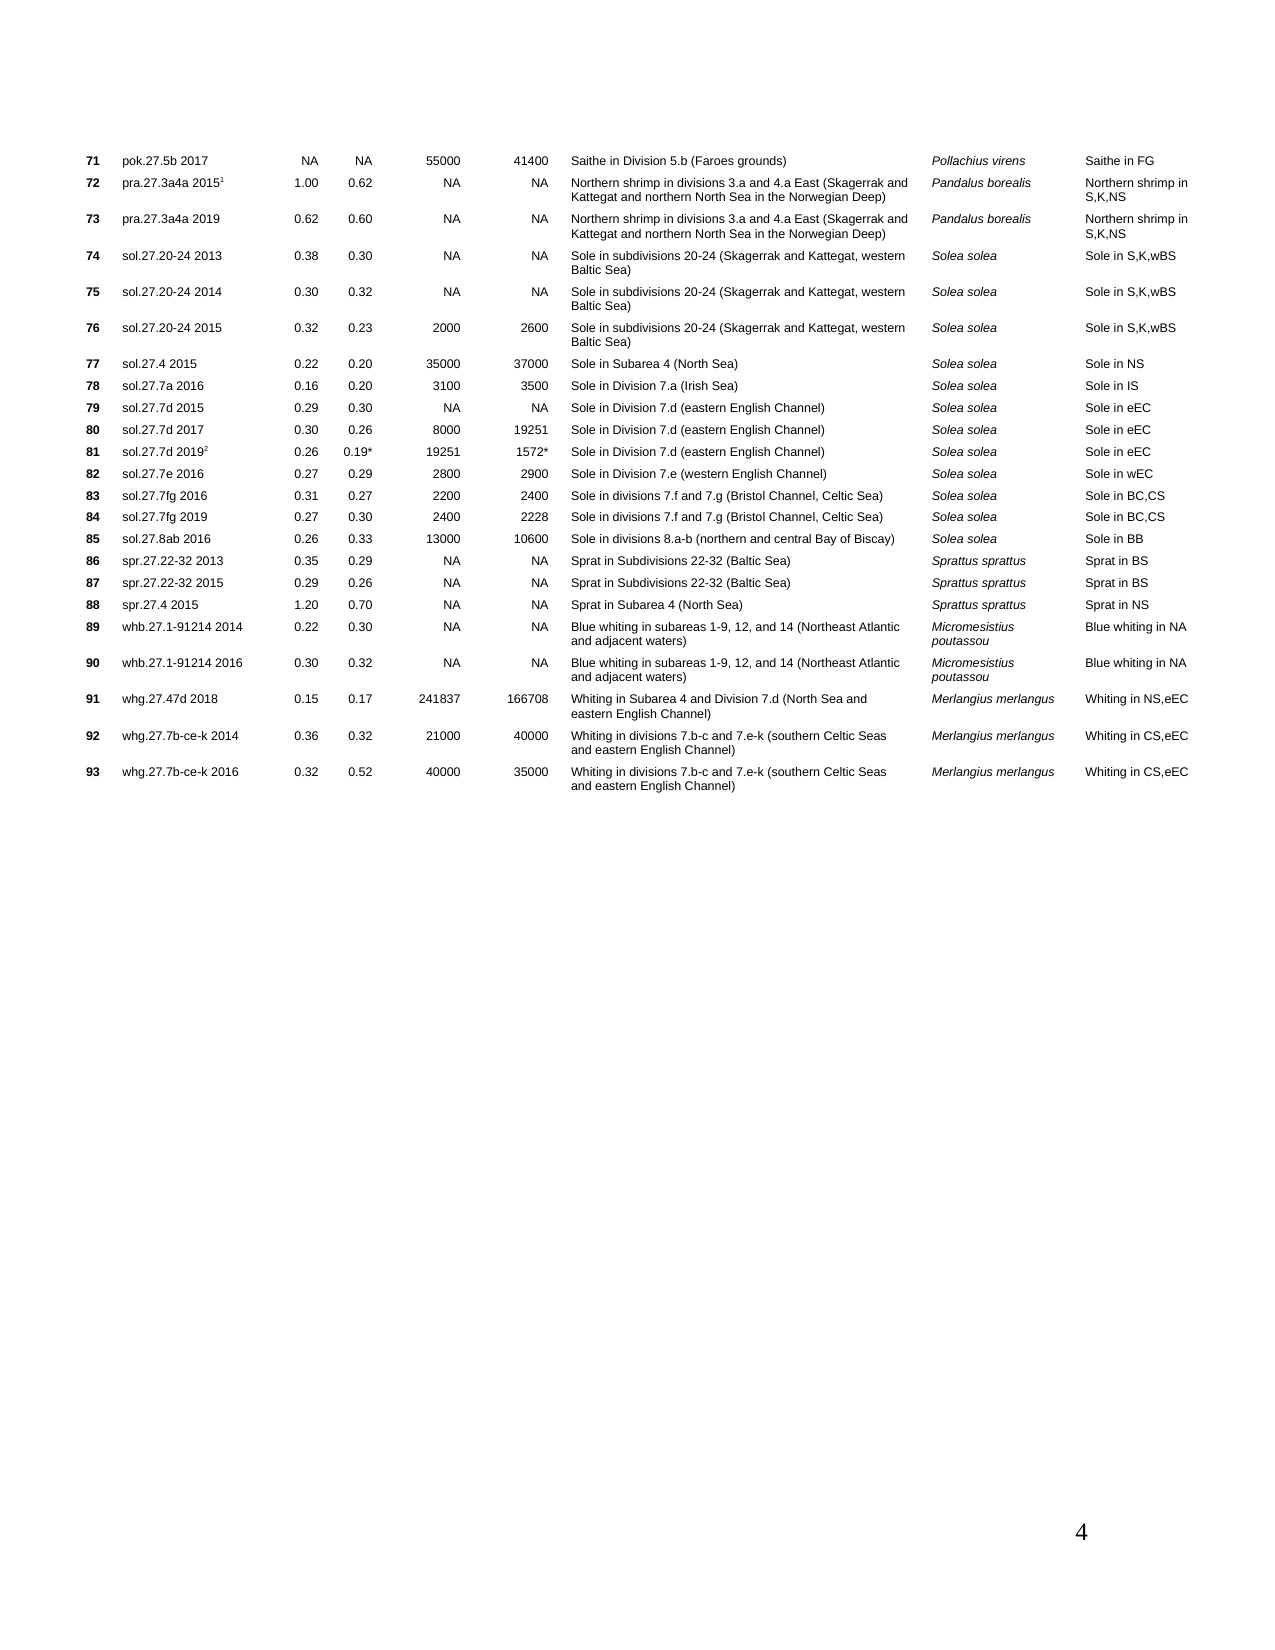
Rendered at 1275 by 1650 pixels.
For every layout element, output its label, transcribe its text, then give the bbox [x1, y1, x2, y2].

table_cell Saithe in Division 5.b (Faroes grounds) [560, 150, 920, 172]
table_cell NA [271, 150, 329, 172]
table_cell 80 [65, 419, 111, 441]
table_cell 75 [65, 281, 111, 317]
table_cell Whiting in divisions 7.b-c and 7.e-k (southern Celtic Seas and eastern English Channel) [560, 724, 920, 761]
table_cell 81 [65, 441, 111, 462]
table_cell 77 [65, 353, 111, 375]
table_cell NA [384, 208, 472, 244]
table_cell Northern shrimp in S,K,NS [1074, 172, 1210, 208]
table_cell 40000 [472, 724, 559, 761]
table_cell NA [472, 594, 559, 616]
table_cell Sole in subdivisions 20-24 (Skagerrak and Kattegat, western Baltic Sea) [560, 281, 920, 317]
table_cell sol.27.20-24 2014 [111, 281, 271, 317]
table_cell Sole in BB [1074, 528, 1210, 550]
table_cell 2000 [384, 317, 472, 353]
table_cell 0.22 [271, 616, 329, 652]
table_cell Sprattus sprattus [920, 550, 1074, 572]
table_cell NA [384, 281, 472, 317]
table_cell Sprat in Subdivisions 22-32 (Baltic Sea) [560, 572, 920, 594]
table_cell sol.27.7d 2015 [111, 397, 271, 419]
table_cell Solea solea [920, 375, 1074, 397]
table_cell 93 [65, 761, 111, 797]
table_cell Sprattus sprattus [920, 594, 1074, 616]
table_cell 0.32 [271, 317, 329, 353]
table_cell Merlangius merlangus [920, 688, 1074, 724]
table_cell Solea solea [920, 419, 1074, 441]
table_cell 73 [65, 208, 111, 244]
table_cell NA [384, 572, 472, 594]
table_cell Saithe in FG [1074, 150, 1210, 172]
table_cell Solea solea [920, 441, 1074, 462]
table_cell NA [472, 616, 559, 652]
table_cell 0.16 [271, 375, 329, 397]
table_cell 0.19* [330, 441, 383, 462]
table_cell 0.29 [271, 572, 329, 594]
table_cell 0.35 [271, 550, 329, 572]
table_cell 84 [65, 506, 111, 528]
table_cell 0.22 [271, 353, 329, 375]
table_cell Sole in IS [1074, 375, 1210, 397]
table_cell Sole in subdivisions 20-24 (Skagerrak and Kattegat, western Baltic Sea) [560, 317, 920, 353]
table_cell 92 [65, 724, 111, 761]
table_cell Sole in S,K,wBS [1074, 281, 1210, 317]
table_cell 0.32 [330, 652, 383, 688]
table_cell Blue whiting in subareas 1-9, 12, and 14 (Northeast Atlantic and adjacent waters) [560, 616, 920, 652]
table_cell 0.30 [330, 506, 383, 528]
table_cell 0.30 [271, 419, 329, 441]
table_cell 74 [65, 244, 111, 281]
table_cell 88 [65, 594, 111, 616]
table_cell Sole in Subarea 4 (North Sea) [560, 353, 920, 375]
table_cell whg.27.47d 2018 [111, 688, 271, 724]
table_cell NA [384, 397, 472, 419]
table_cell Solea solea [920, 281, 1074, 317]
table_cell Solea solea [920, 397, 1074, 419]
table_cell 35000 [384, 353, 472, 375]
table_cell Blue whiting in NA [1074, 652, 1210, 688]
table_cell Whiting in CS,eEC [1074, 761, 1210, 797]
table_cell whg.27.7b-ce-k 2016 [111, 761, 271, 797]
table_cell Sole in BC,CS [1074, 484, 1210, 506]
table_cell 19251 [472, 419, 559, 441]
table_cell Whiting in NS,eEC [1074, 688, 1210, 724]
table_cell 91 [65, 688, 111, 724]
table_cell 86 [65, 550, 111, 572]
table_cell 83 [65, 484, 111, 506]
table_cell 0.36 [271, 724, 329, 761]
table_cell 78 [65, 375, 111, 397]
table_cell Solea solea [920, 528, 1074, 550]
table_cell 79 [65, 397, 111, 419]
table_cell Sprat in NS [1074, 594, 1210, 616]
table_cell sol.27.20-24 2013 [111, 244, 271, 281]
table_cell Northern shrimp in divisions 3.a and 4.a East (Skagerrak and Kattegat and northern North Sea in the Norwegian Deep) [560, 208, 920, 244]
table_cell NA [472, 397, 559, 419]
table_cell 0.30 [330, 397, 383, 419]
table_cell NA [472, 208, 559, 244]
table_cell 2800 [384, 463, 472, 484]
table_cell Micromesistius poutassou [920, 652, 1074, 688]
table_cell Solea solea [920, 484, 1074, 506]
table_cell Sprat in Subdivisions 22-32 (Baltic Sea) [560, 550, 920, 572]
table_cell Whiting in CS,eEC [1074, 724, 1210, 761]
table_cell Micromesistius poutassou [920, 616, 1074, 652]
table_cell 2900 [472, 463, 559, 484]
table_cell 2200 [384, 484, 472, 506]
table_cell 0.20 [330, 375, 383, 397]
table_cell Northern shrimp in divisions 3.a and 4.a East (Skagerrak and Kattegat and northern North Sea in the Norwegian Deep) [560, 172, 920, 208]
table_cell 90 [65, 652, 111, 688]
table_cell 8000 [384, 419, 472, 441]
table_cell sol.27.7e 2016 [111, 463, 271, 484]
table_cell 0.29 [330, 463, 383, 484]
table_cell sol.27.4 2015 [111, 353, 271, 375]
table_cell 0.29 [330, 550, 383, 572]
table_cell 0.32 [330, 281, 383, 317]
table_cell Sole in wEC [1074, 463, 1210, 484]
table_cell Sole in S,K,wBS [1074, 317, 1210, 353]
table_cell 1.20 [271, 594, 329, 616]
table_cell Sprat in BS [1074, 572, 1210, 594]
table_cell NA [472, 281, 559, 317]
table_cell Solea solea [920, 317, 1074, 353]
table_cell 0.27 [330, 484, 383, 506]
table_cell pok.27.5b 2017 [111, 150, 271, 172]
table_cell 0.20 [330, 353, 383, 375]
table_cell 0.38 [271, 244, 329, 281]
table_cell 0.32 [271, 761, 329, 797]
table_cell 0.26 [330, 419, 383, 441]
table_cell pra.27.3a4a 2019 [111, 208, 271, 244]
table_cell 35000 [472, 761, 559, 797]
table_cell Solea solea [920, 353, 1074, 375]
table_cell 0.33 [330, 528, 383, 550]
table_cell 85 [65, 528, 111, 550]
table_cell NA [384, 616, 472, 652]
table_cell 1572* [472, 441, 559, 462]
table_cell Sole in Division 7.e (western English Channel) [560, 463, 920, 484]
table_cell spr.27.22-32 2013 [111, 550, 271, 572]
table_cell NA [472, 652, 559, 688]
table_cell Sole in divisions 7.f and 7.g (Bristol Channel, Celtic Sea) [560, 506, 920, 528]
table_cell spr.27.4 2015 [111, 594, 271, 616]
table_cell NA [472, 172, 559, 208]
table_cell 0.60 [330, 208, 383, 244]
table_cell 0.30 [330, 616, 383, 652]
table_cell 72 [65, 172, 111, 208]
table_cell Solea solea [920, 463, 1074, 484]
table_cell 3100 [384, 375, 472, 397]
table_cell 241837 [384, 688, 472, 724]
table_cell Sole in S,K,wBS [1074, 244, 1210, 281]
table_cell Sole in NS [1074, 353, 1210, 375]
table_cell 82 [65, 463, 111, 484]
table_cell 10600 [472, 528, 559, 550]
table_cell Merlangius merlangus [920, 724, 1074, 761]
table_cell Sprat in BS [1074, 550, 1210, 572]
table_cell 0.30 [271, 652, 329, 688]
table_cell NA [472, 550, 559, 572]
table_cell Sole in eEC [1074, 441, 1210, 462]
table_cell 2228 [472, 506, 559, 528]
table_cell Whiting in Subarea 4 and Division 7.d (North Sea and eastern English Channel) [560, 688, 920, 724]
table_cell 89 [65, 616, 111, 652]
table_cell Solea solea [920, 506, 1074, 528]
table_cell Sole in eEC [1074, 397, 1210, 419]
table_cell NA [384, 244, 472, 281]
table_cell 0.31 [271, 484, 329, 506]
table_cell 2400 [384, 506, 472, 528]
table_cell 0.29 [271, 397, 329, 419]
table_cell sol.27.8ab 2016 [111, 528, 271, 550]
table_cell Sole in Division 7.d (eastern English Channel) [560, 397, 920, 419]
table_cell 41400 [472, 150, 559, 172]
table_cell Blue whiting in subareas 1-9, 12, and 14 (Northeast Atlantic and adjacent waters) [560, 652, 920, 688]
table_cell 2400 [472, 484, 559, 506]
table_cell Solea solea [920, 244, 1074, 281]
table_cell sol.27.7fg 2016 [111, 484, 271, 506]
table_cell 0.26 [330, 572, 383, 594]
table_cell 0.26 [271, 441, 329, 462]
table_cell Sole in Division 7.d (eastern English Channel) [560, 419, 920, 441]
table_cell 0.32 [330, 724, 383, 761]
table_cell 40000 [384, 761, 472, 797]
table_cell Merlangius merlangus [920, 761, 1074, 797]
table_cell 0.17 [330, 688, 383, 724]
table_cell NA [384, 652, 472, 688]
table_cell Sprat in Subarea 4 (North Sea) [560, 594, 920, 616]
table_cell NA [472, 244, 559, 281]
table_cell 0.23 [330, 317, 383, 353]
table_cell whb.27.1-91214 2016 [111, 652, 271, 688]
table_cell 0.30 [271, 281, 329, 317]
table_cell 0.30 [330, 244, 383, 281]
table_cell spr.27.22-32 2015 [111, 572, 271, 594]
table_cell NA [384, 594, 472, 616]
table_cell Sole in Division 7.a (Irish Sea) [560, 375, 920, 397]
table_cell 87 [65, 572, 111, 594]
table_cell 1.00 [271, 172, 329, 208]
table_cell 71 [65, 150, 111, 172]
table_cell Blue whiting in NA [1074, 616, 1210, 652]
table_cell 3500 [472, 375, 559, 397]
table_cell Sole in BC,CS [1074, 506, 1210, 528]
table_cell whg.27.7b-ce-k 2014 [111, 724, 271, 761]
table_cell 37000 [472, 353, 559, 375]
table_cell 0.52 [330, 761, 383, 797]
table_cell 0.26 [271, 528, 329, 550]
table_cell 0.62 [330, 172, 383, 208]
table_cell sol.27.7d 20192 [111, 441, 271, 462]
table_cell sol.27.7fg 2019 [111, 506, 271, 528]
table_cell Sole in divisions 8.a-b (northern and central Bay of Biscay) [560, 528, 920, 550]
table_cell 76 [65, 317, 111, 353]
table_cell Pandalus borealis [920, 172, 1074, 208]
table_cell 0.70 [330, 594, 383, 616]
table_cell 0.62 [271, 208, 329, 244]
table_cell sol.27.7d 2017 [111, 419, 271, 441]
table_cell 2600 [472, 317, 559, 353]
table_cell Sole in subdivisions 20-24 (Skagerrak and Kattegat, western Baltic Sea) [560, 244, 920, 281]
table_cell 166708 [472, 688, 559, 724]
table_cell Sole in Division 7.d (eastern English Channel) [560, 441, 920, 462]
table_cell NA [472, 572, 559, 594]
table_cell Sole in divisions 7.f and 7.g (Bristol Channel, Celtic Sea) [560, 484, 920, 506]
table_cell sol.27.20-24 2015 [111, 317, 271, 353]
table_cell 13000 [384, 528, 472, 550]
table_cell NA [384, 172, 472, 208]
table_cell sol.27.7a 2016 [111, 375, 271, 397]
table_cell Sole in eEC [1074, 419, 1210, 441]
table_cell pra.27.3a4a 20151 [111, 172, 271, 208]
table_cell Sprattus sprattus [920, 572, 1074, 594]
table_cell 21000 [384, 724, 472, 761]
table_cell Pandalus borealis [920, 208, 1074, 244]
table_cell 0.27 [271, 506, 329, 528]
table_cell Whiting in divisions 7.b-c and 7.e-k (southern Celtic Seas and eastern English Channel) [560, 761, 920, 797]
table_cell NA [330, 150, 383, 172]
table_cell Northern shrimp in S,K,NS [1074, 208, 1210, 244]
table_cell 19251 [384, 441, 472, 462]
table_cell NA [384, 550, 472, 572]
table_cell 55000 [384, 150, 472, 172]
table_cell 0.27 [271, 463, 329, 484]
table_cell 0.15 [271, 688, 329, 724]
table_cell Pollachius virens [920, 150, 1074, 172]
table_cell whb.27.1-91214 2014 [111, 616, 271, 652]
